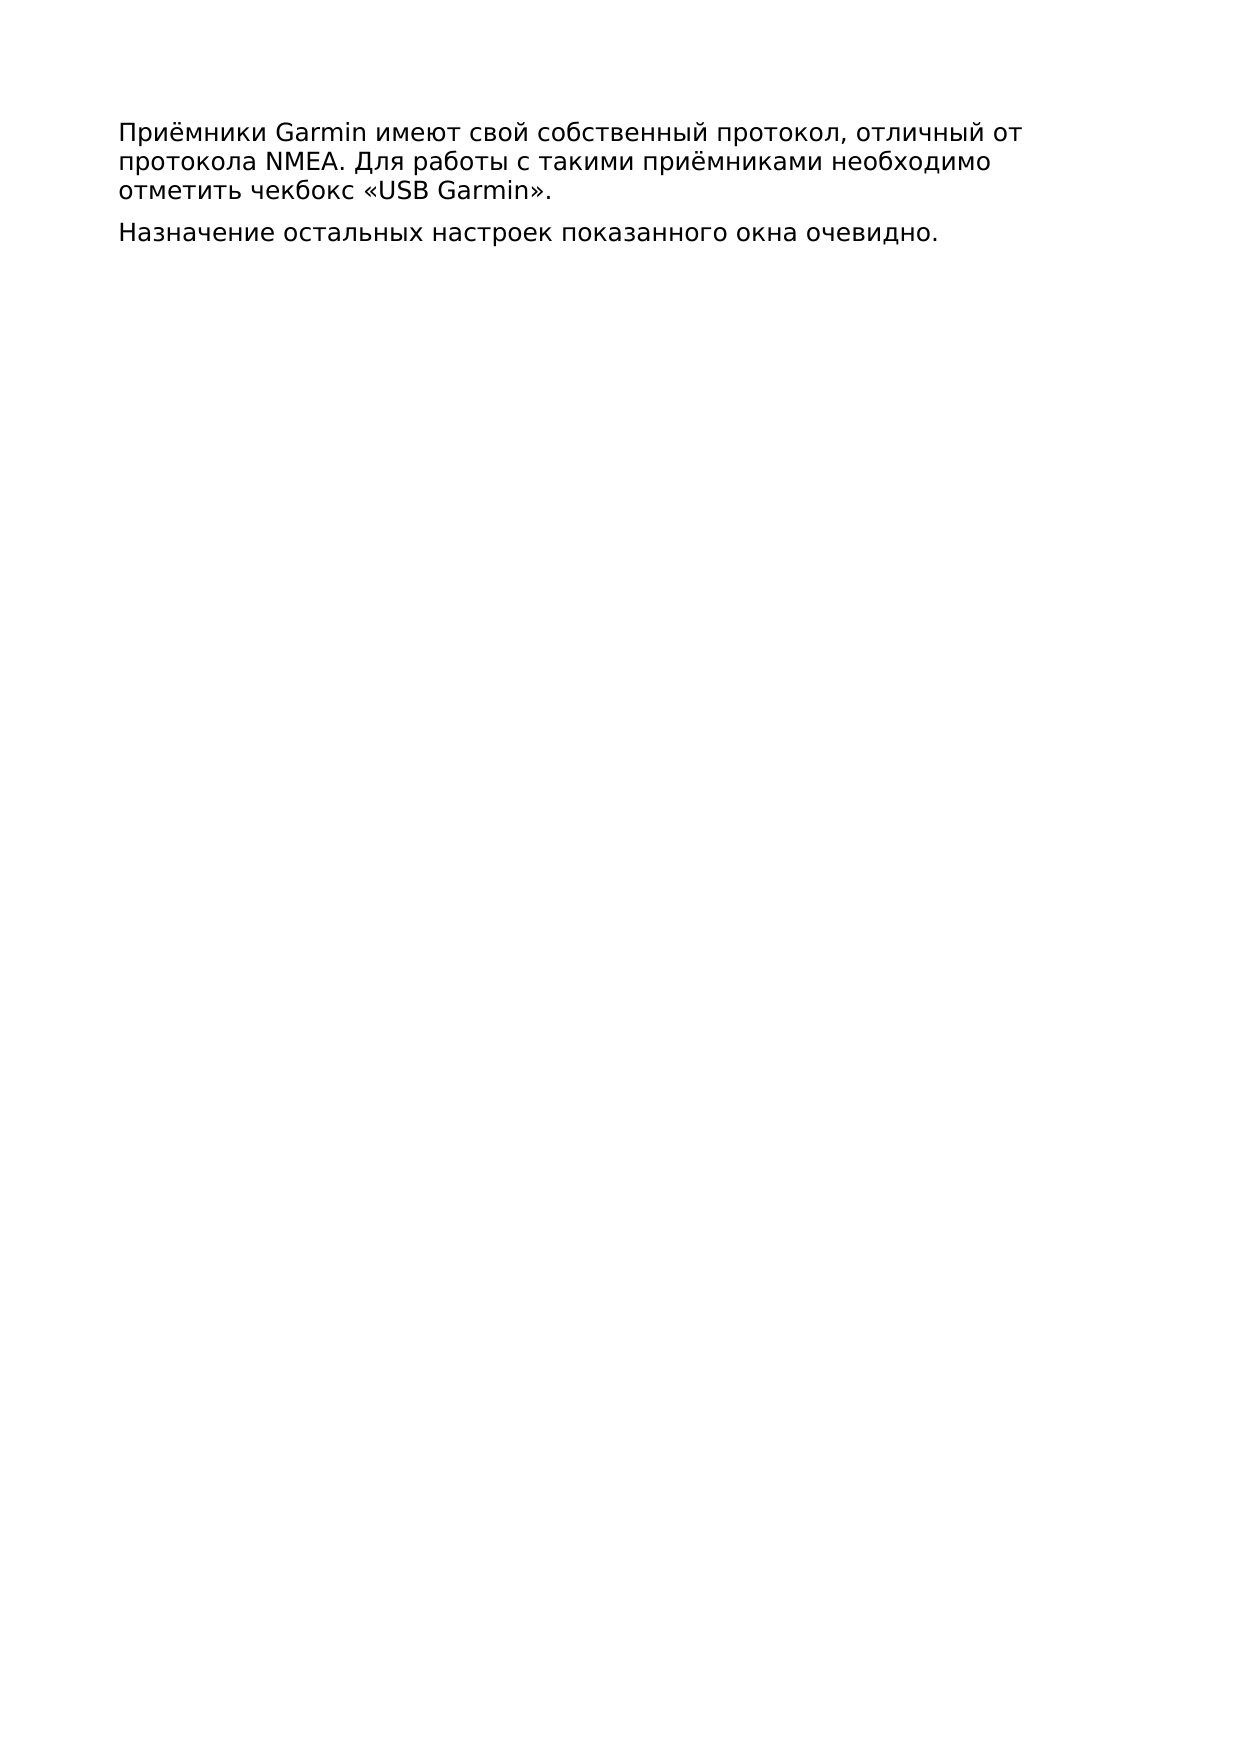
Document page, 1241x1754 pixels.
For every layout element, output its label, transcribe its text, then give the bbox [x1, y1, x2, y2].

text Приёмники Garmin имеют свой собственный протокол, отличный от протокола NMEA. Для работы с такими приёмниками необходимо отметить чекбокс «USB Garmin». [118, 118, 1122, 206]
text Назначение остальных настроек показанного окна очевидно. [118, 218, 1122, 247]
